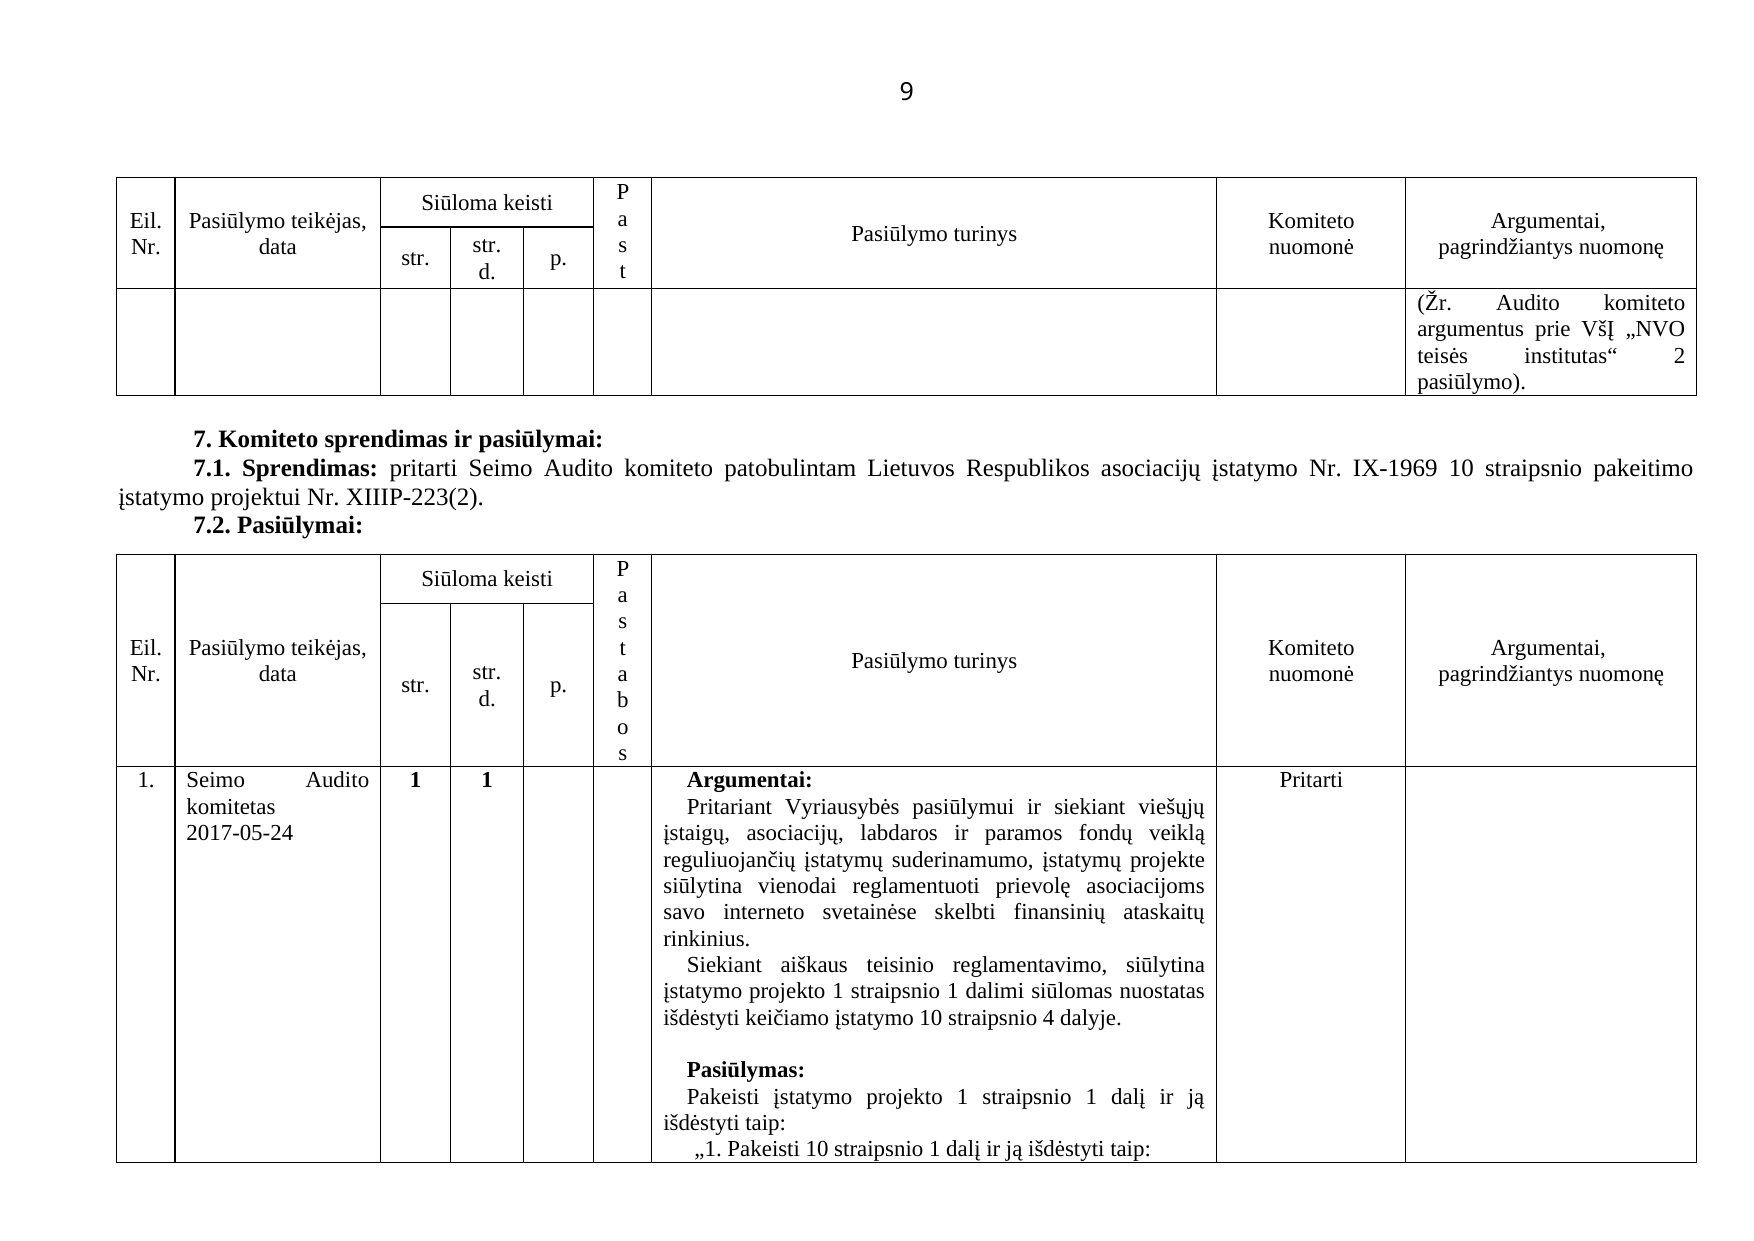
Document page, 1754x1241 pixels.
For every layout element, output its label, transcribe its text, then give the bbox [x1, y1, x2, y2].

table_header Komiteto nuomonė [1217, 555, 1405, 766]
table_header Eil. Nr. [117, 178, 174, 288]
table_cell [594, 767, 651, 1162]
table_header Pastabos [594, 178, 651, 288]
table_header Pastabos [594, 555, 651, 766]
table_cell 1 [451, 767, 523, 1162]
table_cell 1. [117, 767, 174, 1162]
table_cell [594, 289, 651, 394]
text 7. Komiteto sprendimas ir pasiūlymai: [118, 424, 1695, 453]
table_cell [117, 289, 174, 394]
text 7.2. Pasiūlymai: [118, 511, 1695, 539]
table_cell Seimo Audito komitetas 2017-05-24 [176, 767, 380, 1162]
table_cell 1 [381, 767, 450, 1162]
table_cell [1406, 767, 1696, 1162]
table_cell [1217, 289, 1405, 394]
table_cell Pritarti [1217, 767, 1405, 1162]
table_cell [524, 289, 593, 394]
table_cell [524, 767, 593, 1162]
table_header Argumentai, pagrindžiantys nuomonę [1406, 555, 1696, 766]
table_header Pasiūlymo teikėjas, data [176, 555, 380, 766]
table_cell [652, 289, 1216, 394]
table_cell str. d. [451, 604, 523, 766]
table_header Komiteto nuomonė [1217, 178, 1405, 288]
table_header Pasiūlymo turinys [652, 178, 1216, 288]
table_header Siūloma keisti [381, 555, 593, 603]
table_header Pasiūlymo turinys [652, 555, 1216, 766]
table_cell p. [524, 604, 593, 766]
table_cell [451, 289, 523, 394]
text 7.1. Sprendimas: pritarti Seimo Audito komiteto patobulintam Lietuvos Respublikos asociacijų įstatymo Nr. IX-1969 10 straipsnio pakeitimo įstatymo projektui Nr. XIIIP-223(2). [118, 453, 1695, 511]
table_cell str. [381, 604, 450, 766]
table_cell str. d. [451, 228, 523, 288]
table_header Pasiūlymo teikėjas, data [176, 178, 380, 288]
table_cell (Žr. Audito komiteto argumentus prie VšĮ „NVO teisės institutas“ 2 pasiūlymo). [1406, 289, 1696, 394]
table_cell str. [381, 228, 450, 288]
table_header Siūloma keisti [381, 178, 593, 226]
table_cell p. [524, 228, 593, 288]
table_cell Argumentai: Pritariant Vyriausybės pasiūlymui ir siekiant viešųjų įstaigų, asociacijų, labdaros ir paramos fondų veiklą reguliuojančių įstatymų suderinamumo, įstatymų projekte siūlytina vienodai reglamentuoti prievolę asociacijoms savo interneto svetainėse skelbti finansinių ataskaitų rinkinius. Siekiant aiškaus teisinio reglamentavimo, siūlytina įstatymo projekto 1 straipsnio 1 dalimi siūlomas nuostatas išdėstyti keičiamo įstatymo 10 straipsnio 4 dalyje. Pasiūlymas: Pakeisti įstatymo projekto 1 straipsnio 1 dalį ir ją išdėstyti taip: „1. Pakeisti 10 straipsnio 1 dalį ir ją išdėstyti taip: [652, 767, 1216, 1162]
table_header Argumentai, pagrindžiantys nuomonę [1406, 178, 1696, 288]
table_cell [381, 289, 450, 394]
table_header Eil. Nr. [117, 555, 174, 766]
table_cell [176, 289, 380, 394]
